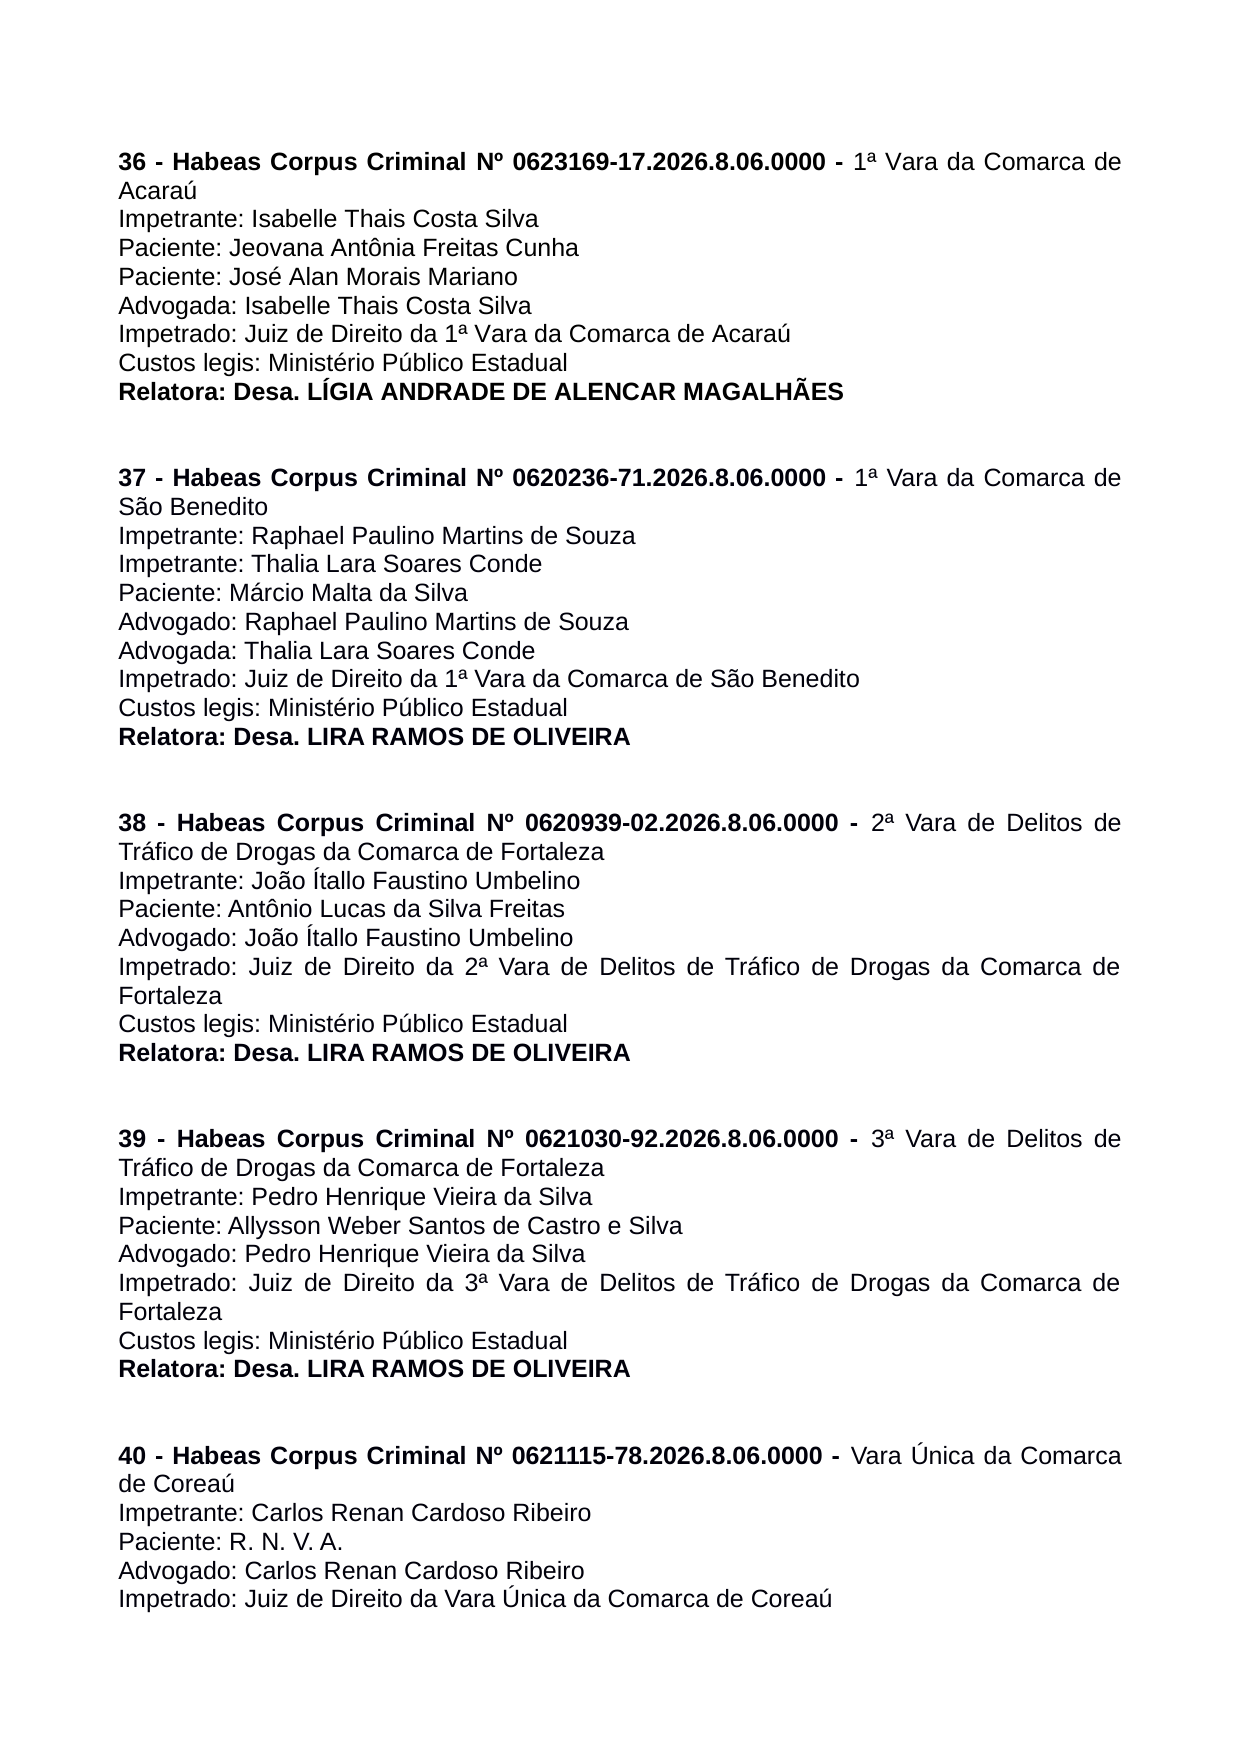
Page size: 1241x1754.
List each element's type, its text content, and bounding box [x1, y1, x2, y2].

text Custos legis: Ministério Público Estadual [118, 693, 1122, 722]
text Custos legis: Ministério Público Estadual [118, 348, 1122, 377]
text Impetrado: Juiz de Direito da 1ª Vara da Comarca de São Benedito [118, 664, 1122, 693]
text Paciente: José Alan Morais Mariano [118, 262, 1122, 291]
text Advogada: Thalia Lara Soares Conde [118, 636, 1122, 664]
text Impetrante: Thalia Lara Soares Conde [118, 549, 1122, 578]
text Advogado: Carlos Renan Cardoso Ribeiro [118, 1556, 1122, 1584]
text 40 - Habeas Corpus Criminal Nº 0621115-78.2026.8.06.0000 - Vara Única da Comarca de Coreaú [118, 1441, 1122, 1498]
text Relatora: Desa. LÍGIA ANDRADE DE ALENCAR MAGALHÃES [118, 377, 1122, 406]
text Impetrado: Juiz de Direito da 2ª Vara de Delitos de Tráfico de Drogas da Comarca de Fortaleza [118, 952, 1122, 1009]
text Impetrante: Isabelle Thais Costa Silva [118, 204, 1122, 233]
text Impetrante: Raphael Paulino Martins de Souza [118, 521, 1122, 549]
text 38 - Habeas Corpus Criminal Nº 0620939-02.2026.8.06.0000 - 2ª Vara de Delitos de Tráfico de Drogas da Comarca de Fortaleza [118, 808, 1122, 866]
text Advogado: João Ítallo Faustino Umbelino [118, 923, 1122, 952]
text Custos legis: Ministério Público Estadual [118, 1326, 1122, 1354]
text 36 - Habeas Corpus Criminal Nº 0623169-17.2026.8.06.0000 - 1ª Vara da Comarca de Acaraú [118, 147, 1122, 204]
text Advogado: Pedro Henrique Vieira da Silva [118, 1239, 1122, 1268]
text Impetrado: Juiz de Direito da 1ª Vara da Comarca de Acaraú [118, 319, 1122, 348]
text Relatora: Desa. LIRA RAMOS DE OLIVEIRA [118, 1038, 1122, 1067]
text Impetrado: Juiz de Direito da 3ª Vara de Delitos de Tráfico de Drogas da Comarca de Fortaleza [118, 1268, 1122, 1326]
text Relatora: Desa. LIRA RAMOS DE OLIVEIRA [118, 1354, 1122, 1383]
text Relatora: Desa. LIRA RAMOS DE OLIVEIRA [118, 722, 1122, 751]
text 37 - Habeas Corpus Criminal Nº 0620236-71.2026.8.06.0000 - 1ª Vara da Comarca de São Benedito [118, 463, 1122, 521]
text Impetrante: João Ítallo Faustino Umbelino [118, 866, 1122, 894]
text Advogada: Isabelle Thais Costa Silva [118, 291, 1122, 319]
text Paciente: Jeovana Antônia Freitas Cunha [118, 233, 1122, 262]
text Paciente: Márcio Malta da Silva [118, 578, 1122, 607]
text Advogado: Raphael Paulino Martins de Souza [118, 607, 1122, 636]
text Impetrante: Pedro Henrique Vieira da Silva [118, 1182, 1122, 1211]
text 39 - Habeas Corpus Criminal Nº 0621030-92.2026.8.06.0000 - 3ª Vara de Delitos de Tráfico de Drogas da Comarca de Fortaleza [118, 1124, 1122, 1182]
text Impetrante: Carlos Renan Cardoso Ribeiro [118, 1498, 1122, 1527]
text Impetrado: Juiz de Direito da Vara Única da Comarca de Coreaú [118, 1584, 1122, 1613]
text Paciente: Antônio Lucas da Silva Freitas [118, 894, 1122, 923]
text Custos legis: Ministério Público Estadual [118, 1009, 1122, 1038]
text Paciente: R. N. V. A. [118, 1527, 1122, 1556]
text Paciente: Allysson Weber Santos de Castro e Silva [118, 1211, 1122, 1239]
